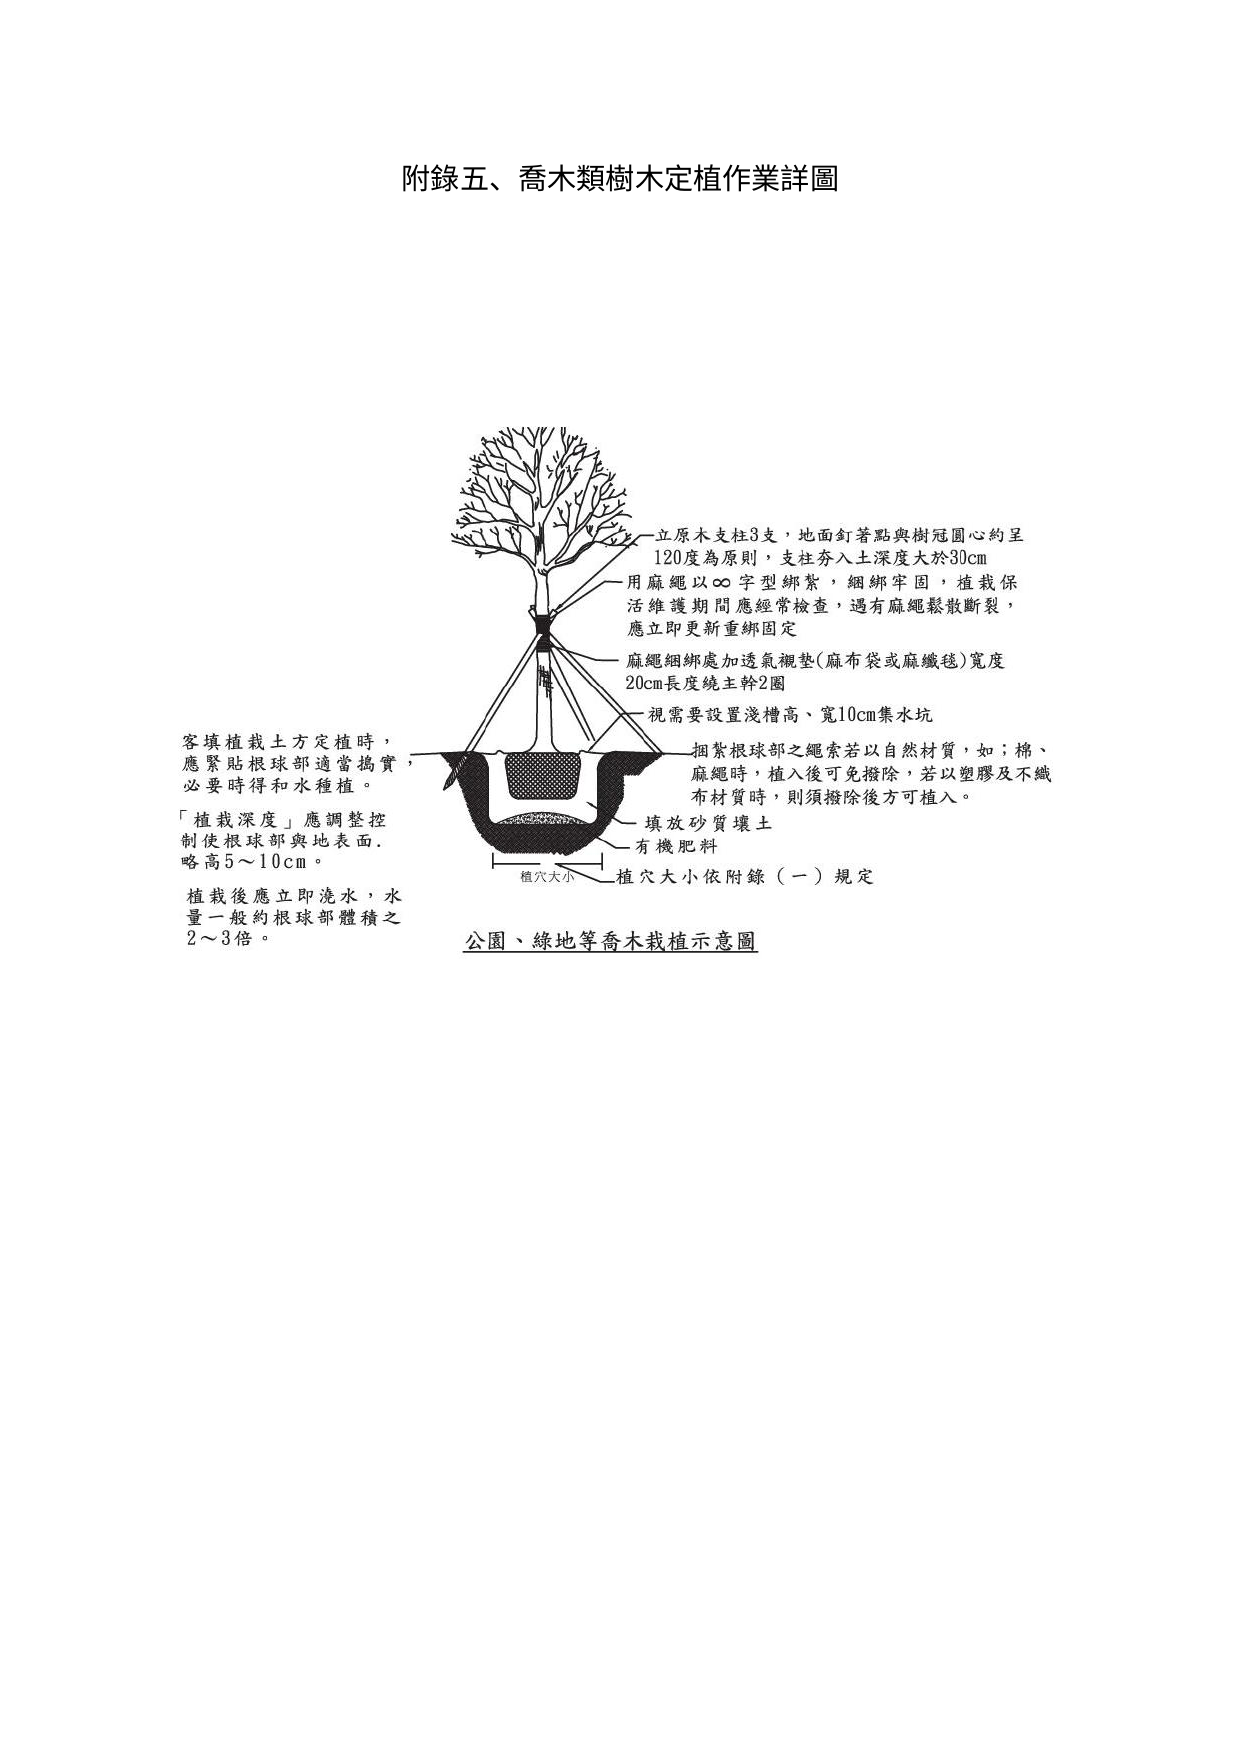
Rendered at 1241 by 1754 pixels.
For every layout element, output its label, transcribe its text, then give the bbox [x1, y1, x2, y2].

picture [171, 388, 1077, 973]
text 附錄五、喬木類樹木定植作業詳圖 [148, 148, 1092, 200]
